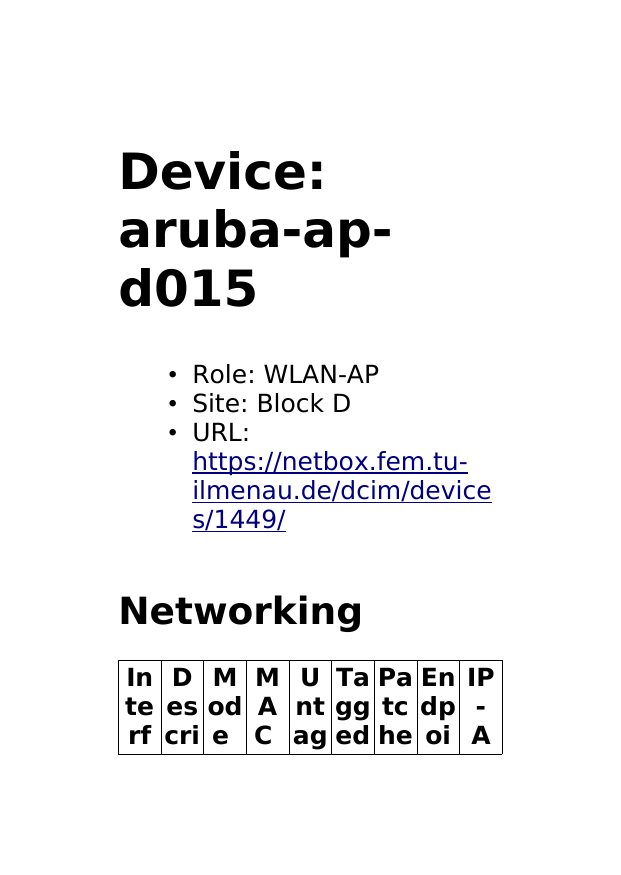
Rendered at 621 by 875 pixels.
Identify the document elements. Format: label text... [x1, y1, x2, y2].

table_header Descri [162, 661, 203, 754]
table_header Mode [204, 661, 246, 754]
table_header IP-A [460, 661, 502, 754]
subtitle Device: aruba-ap-d015 [118, 143, 502, 318]
table_header Endpoi [418, 661, 459, 754]
list Role: WLAN-AP [177, 360, 502, 389]
table_header Untag [290, 661, 331, 754]
table_header Tagged [332, 661, 374, 754]
table_header Interf [119, 661, 161, 754]
list URL: https://netbox.fem.tu-ilmenau.de/dcim/devices/1449/ [177, 418, 502, 535]
subtitle Networking [118, 589, 502, 633]
table_header MAC [247, 661, 289, 754]
list Site: Block D [177, 389, 502, 418]
table_header Patche [375, 661, 417, 754]
